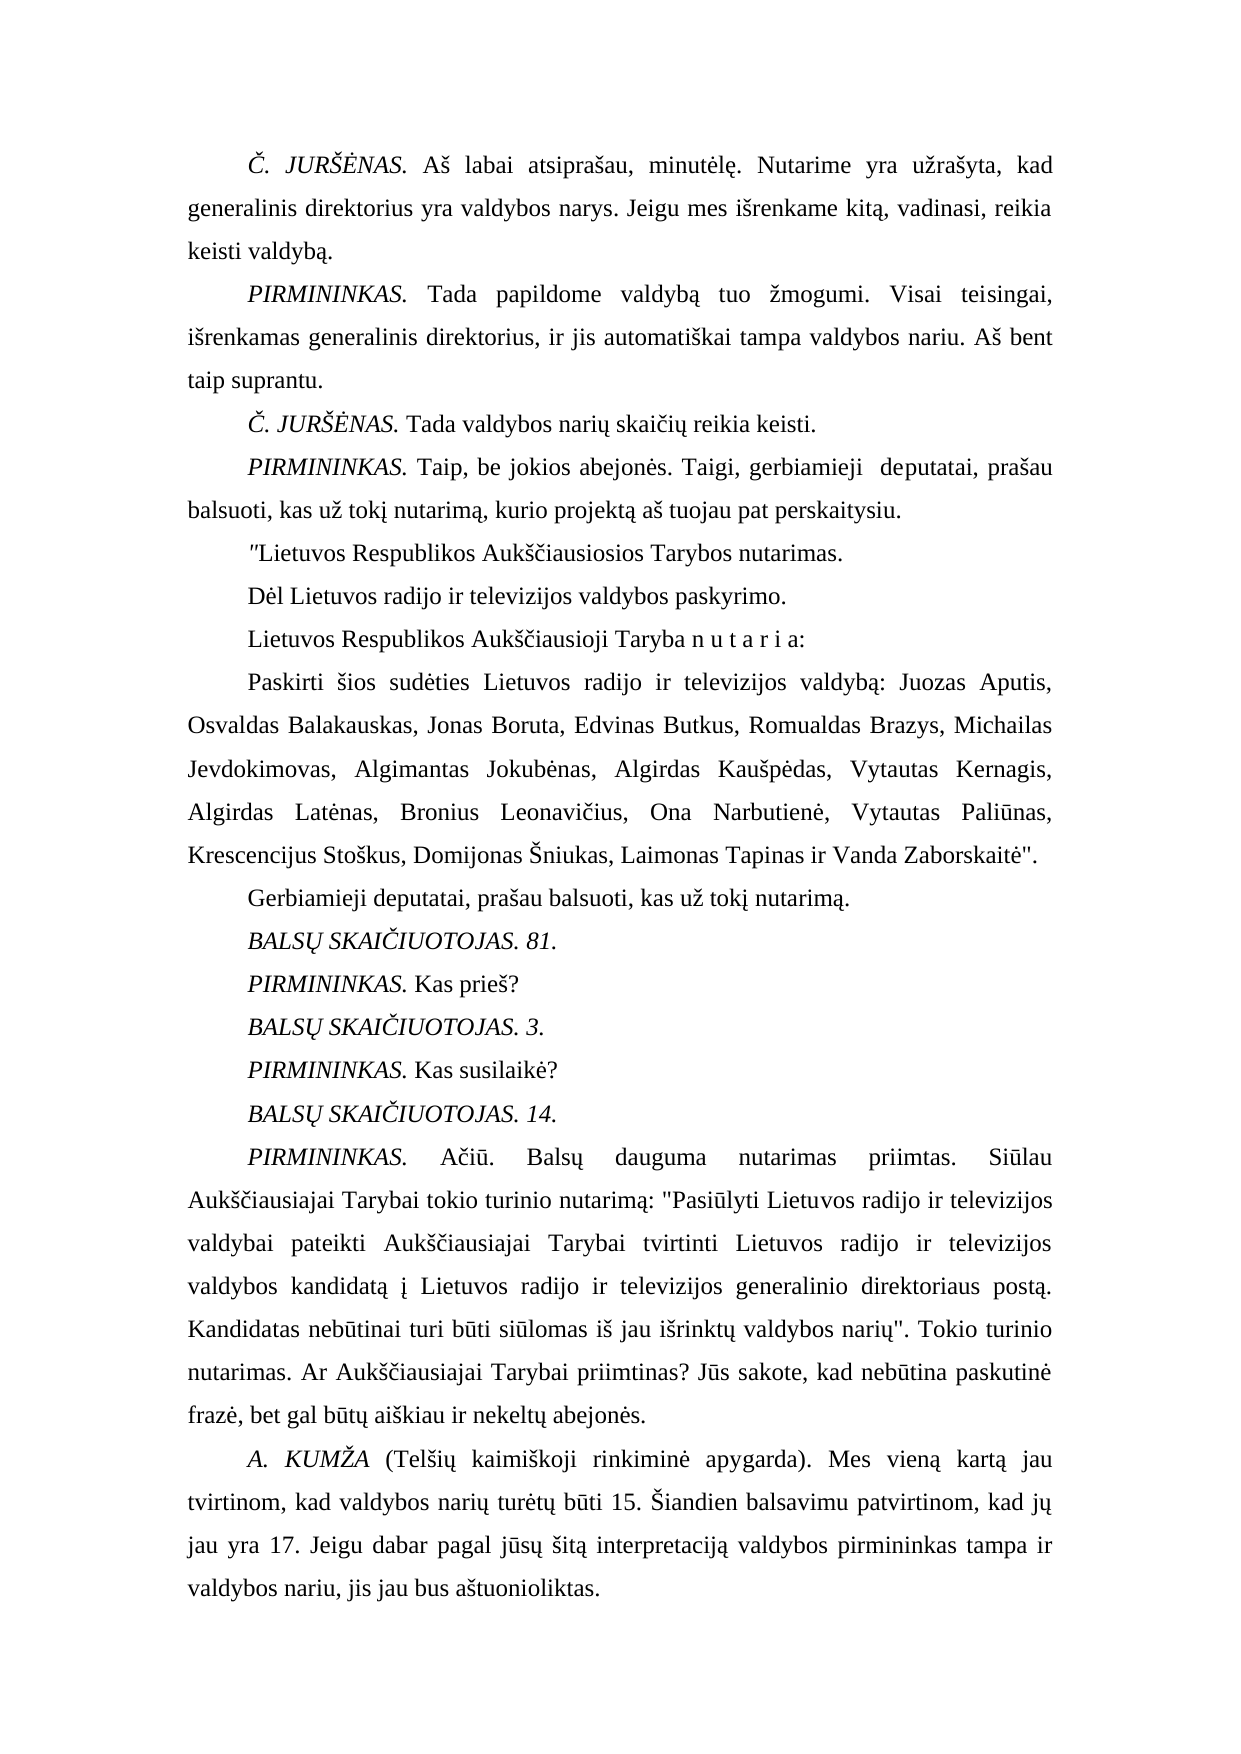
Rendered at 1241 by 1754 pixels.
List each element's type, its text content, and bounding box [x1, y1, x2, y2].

text Pirmininkas. Ačiū. Balsų dauguma nutarimas priimtas. Siūlau Aukščiausiajai Tarybai tokio turinio nutarimą: "Pasiūlyti Lietu­vos radijo ir televizijos valdybai pateikti Aukščiausiajai Tarybai tvirtinti Lietuvos radijo ir televizijos valdybos kandidatą į Lietuvos radijo ir televizijos generalinio direktoriaus postą. Kandidatas ne­būtinai turi būti siūlomas iš jau išrinktų valdybos narių". Tokio turinio nutarimas. Ar Aukščiausiajai Tarybai priimtinas? Jūs sakote, kad nebūtina paskutinė frazė, bet gal būtų aiškiau ir ne­keltų abejonės. [187, 1142, 1053, 1429]
text Dėl Lietuvos radijo ir televizijos valdybos paskyrimo. [187, 581, 1053, 610]
text Pirmininkas. Kas prieš? [187, 969, 1053, 998]
text "Lietuvos Respublikos Aukščiausiosios Tarybos nutarimas. [187, 538, 1053, 567]
text Balsų skaičiuotojas. 81. [187, 926, 1053, 955]
text Gerbiamieji deputatai, prašau balsuoti, kas už tokį nuta­rimą. [187, 883, 1053, 912]
text Pirmininkas. Kas susilaikė? [187, 1056, 1053, 1084]
text Lietuvos Respublikos Aukščiausioji Taryba n u t a r i a: [187, 624, 1053, 653]
text Balsų skaičiuotojas. 14. [187, 1099, 1053, 1127]
text Pirmininkas. Taip, be jokios abejonės. Taigi, gerbiamieji de­putatai, prašau balsuoti, kas už tokį nutarimą, kurio projektą aš tuojau pat perskaitysiu. ­ [187, 452, 1053, 524]
text A. Kumža (Telšių kaimiškoji rinkiminė apy­garda). Mes vieną kartą jau tvirtinom, kad valdybos narių turėtų būti 15. Šiandien balsavimu patvirtinom, kad jų jau yra 17. Jeigu dabar pagal jūsų šitą interpretaciją valdybos pirmininkas tampa ir valdybos nariu, jis jau bus aštuonioliktas. [187, 1444, 1053, 1602]
text Č. Juršėnas. Tada valdybos narių skaičių reikia keisti. [187, 409, 1053, 437]
text Balsų skaičiuotojas. 3. [187, 1012, 1053, 1041]
text Paskirti šios sudėties Lietuvos radijo ir televizijos valdybą: Juozas Aputis, Osvaldas Balakauskas, Jonas Boruta, Edvinas Butkus, Romualdas Brazys, Michailas Jevdokimovas, Algimantas Jokubėnas, Algirdas Kaušpėdas, Vytautas Kernagis, Algirdas La­tėnas, Bronius Leonavičius, Ona Narbutienė, Vytautas Paliūnas, Krescencijus Stoškus, Domijonas Šniukas, Laimonas Tapinas ir Vanda Zaborskaitė". [187, 667, 1053, 869]
text Pirmininkas. Tada papildome valdybą tuo žmogumi. Visai tei­singai, išrenkamas generalinis direktorius, ir jis automatiškai tam­pa valdybos nariu. Aš bent taip suprantu. [187, 279, 1053, 394]
text Č. Juršėnas. Aš labai atsiprašau, minutėlę. Nutarime yra už­rašyta, kad generalinis direktorius yra valdybos narys. Jeigu mes išrenkame kitą, vadinasi, reikia keisti valdybą. [187, 150, 1053, 265]
